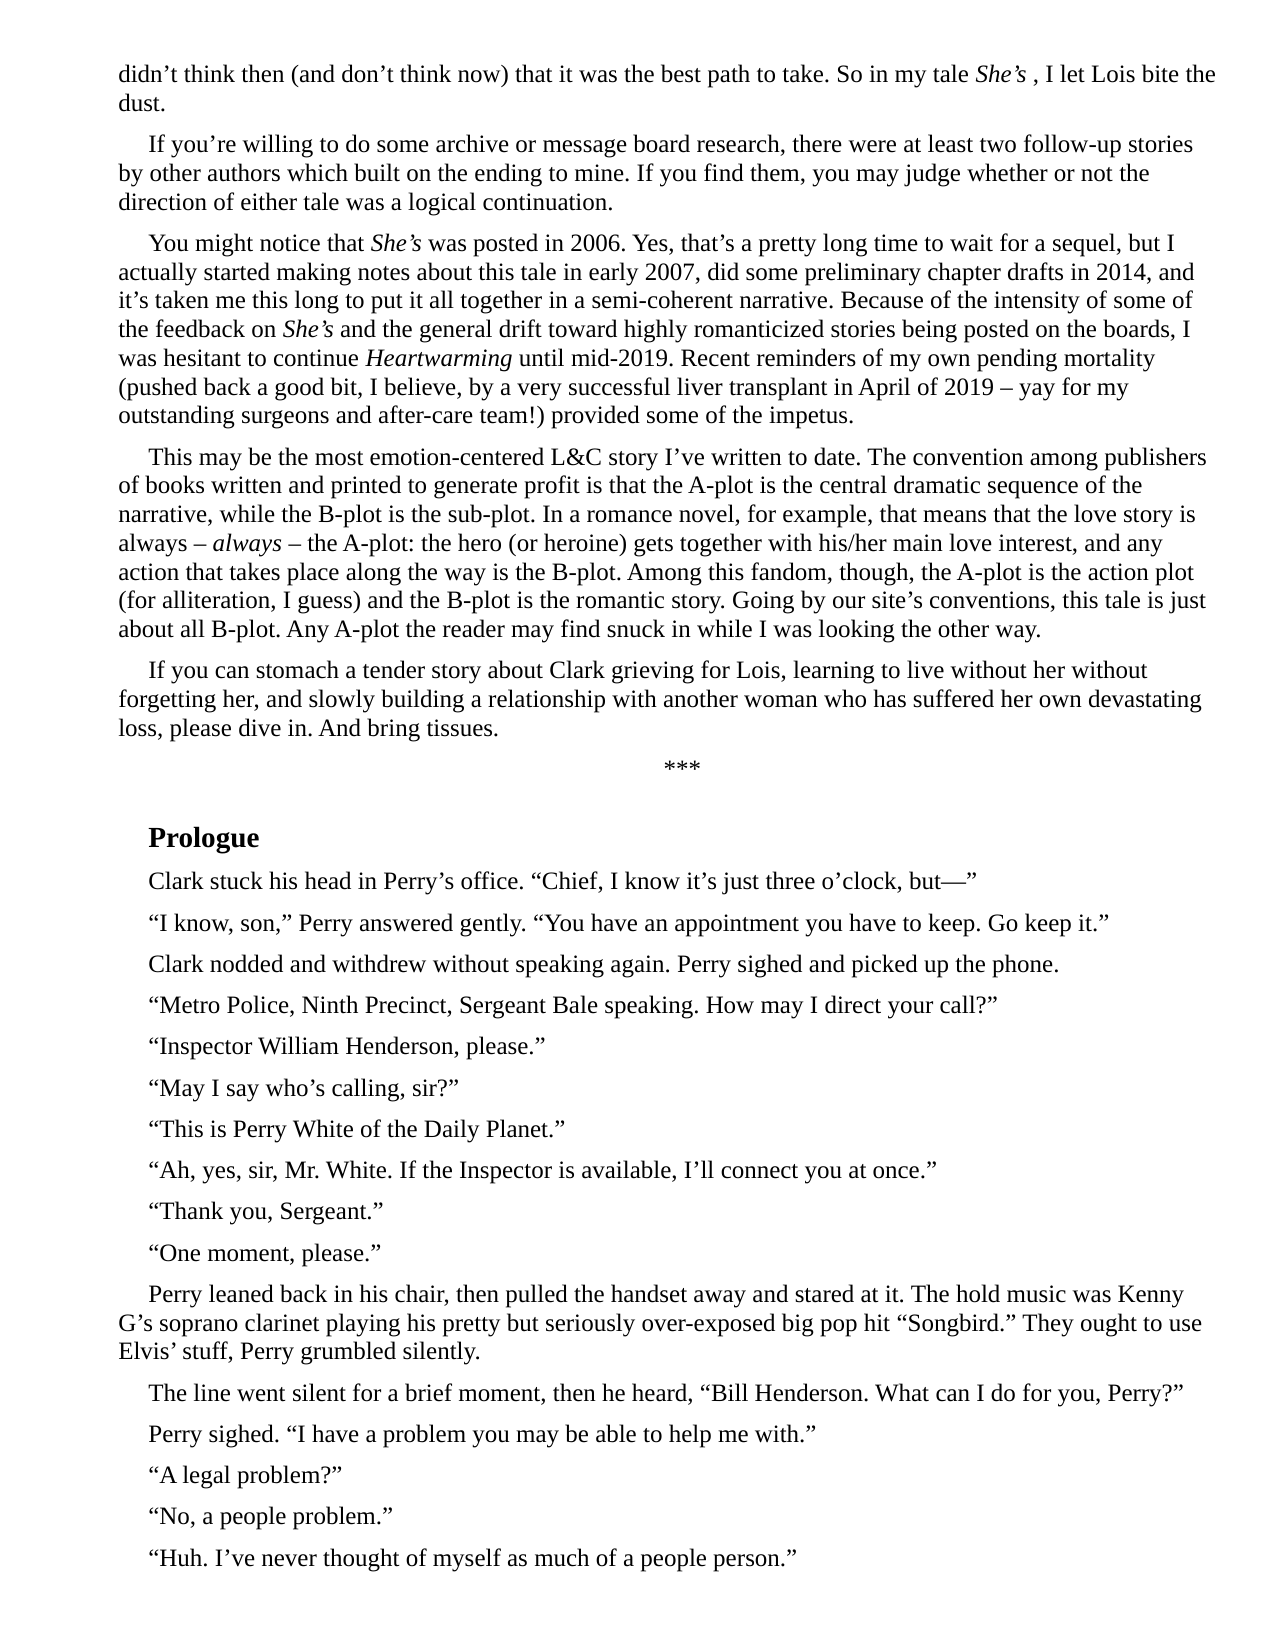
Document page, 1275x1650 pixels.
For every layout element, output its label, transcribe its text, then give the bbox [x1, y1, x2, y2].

text “Thank you, Sergeant.” [118, 1196, 1216, 1225]
text “Metro Police, Ninth Precinct, Sergeant Bale speaking. How may I direct your call?” [118, 990, 1216, 1019]
text “Ah, yes, sir, Mr. White. If the Inspector is available, I’ll connect you at once.” [118, 1155, 1216, 1184]
subtitle Prologue [118, 820, 1216, 854]
text You might notice that She’s was posted in 2006. Yes, that’s a pretty long time to wait for a sequel, but I actually started making notes about this tale in early 2007, did some preliminary chapter drafts in 2014, and it’s taken me this long to put it all together in a semi-coherent narrative. Because of the intensity of some of the feedback on She’s and the general drift toward highly romanticized stories being posted on the boards, I was hesitant to continue Heartwarming until mid-2019. Recent reminders of my own pending mortality (pushed back a good bit, I believe, by a very successful liver transplant in April of 2019 – yay for my outstanding surgeons and after-care team!) provided some of the impetus. [118, 228, 1216, 429]
text This may be the most emotion-centered L&C story I’ve written to date. The convention among publishers of books written and printed to generate profit is that the A-plot is the central dramatic sequence of the narrative, while the B-plot is the sub-plot. In a romance novel, for example, that means that the love story is always – always – the A-plot: the hero (or heroine) gets together with his/her main love interest, and any action that takes place along the way is the B-plot. Among this fandom, though, the A-plot is the action plot (for alliteration, I guess) and the B-plot is the romantic story. Going by our site’s conventions, this tale is just about all B-plot. Any A-plot the reader may find snuck in while I was looking the other way. [118, 442, 1216, 643]
text “This is Perry White of the Daily Planet.” [118, 1114, 1216, 1143]
text If you’re willing to do some archive or message board research, there were at least two follow-up stories by other authors which built on the ending to mine. If you find them, you may judge whether or not the direction of either tale was a logical continuation. [118, 129, 1216, 215]
text If you can stomach a tender story about Clark grieving for Lois, learning to live without her without forgetting her, and slowly building a relationship with another woman who has suffered her own devastating loss, please dive in. And bring tissues. [118, 655, 1216, 742]
text Clark nodded and withdrew without speaking again. Perry sighed and picked up the phone. [118, 949, 1216, 978]
text “A legal problem?” [118, 1460, 1216, 1489]
text Clark stuck his head in Perry’s office. “Chief, I know it’s just three o’clock, but—” [118, 866, 1216, 895]
text Perry leaned back in his chair, then pulled the handset away and stared at it. The hold music was Kenny G’s soprano clarinet playing his pretty but seriously over-exposed big pop hit “Songbird.” They ought to use Elvis’ stuff, Perry grumbled silently. [118, 1279, 1216, 1365]
text The line went silent for a brief moment, then he heard, “Bill Henderson. What can I do for you, Perry?” [118, 1378, 1216, 1406]
text “One moment, please.” [118, 1238, 1216, 1266]
text *** [118, 754, 1216, 783]
text “Huh. I’ve never thought of myself as much of a people person.” [118, 1543, 1216, 1571]
text “No, a people problem.” [118, 1501, 1216, 1530]
text “May I say who’s calling, sir?” [118, 1073, 1216, 1101]
text Perry sighed. “I have a problem you may be able to help me with.” [118, 1419, 1216, 1448]
text didn’t think then (and don’t think now) that it was the best path to take. So in my tale She’s , I let Lois bite the dust. [118, 59, 1216, 117]
text “I know, son,” Perry answered gently. “You have an appointment you have to keep. Go keep it.” [118, 908, 1216, 936]
text “Inspector William Henderson, please.” [118, 1031, 1216, 1060]
